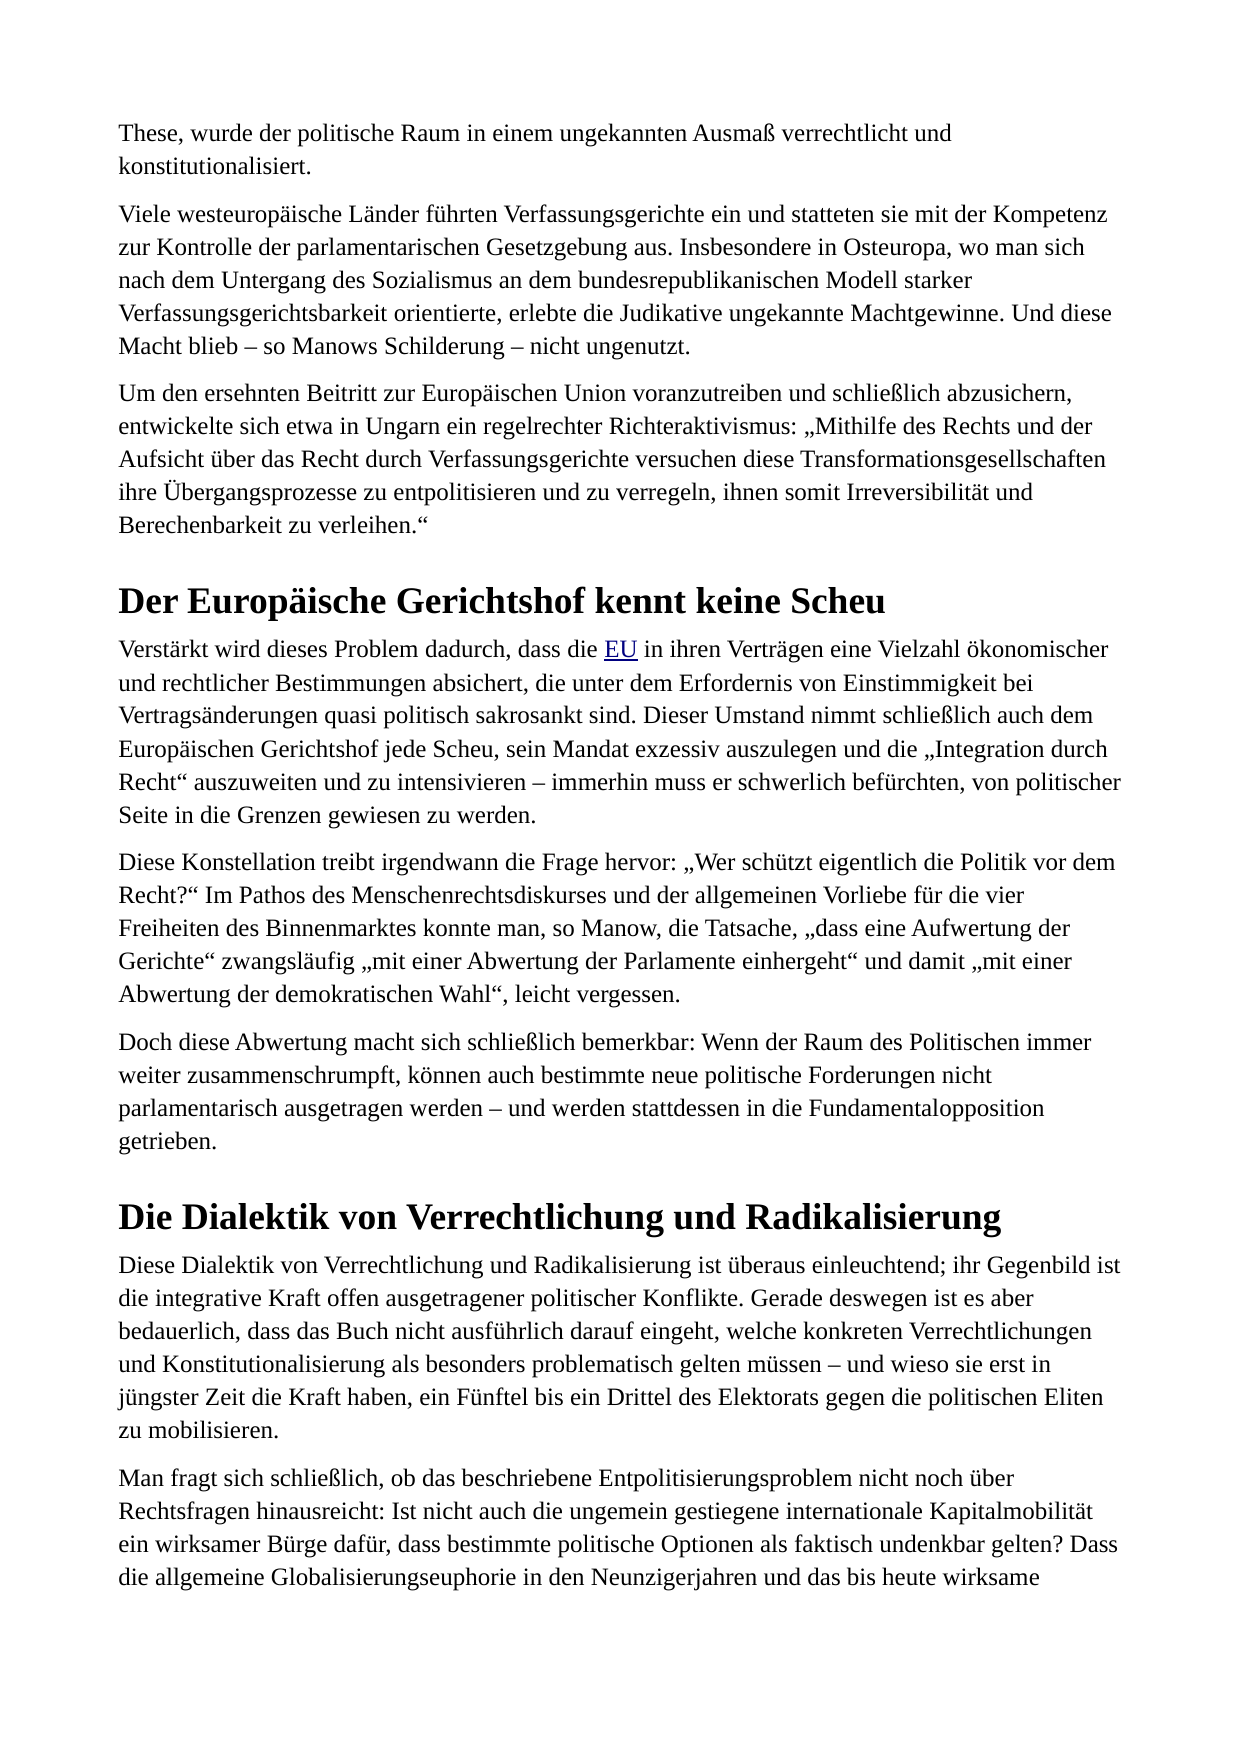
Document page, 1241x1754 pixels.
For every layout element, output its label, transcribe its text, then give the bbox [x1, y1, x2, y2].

subtitle Die Dialektik von Verrechtlichung und Radikalisierung [118, 1194, 1122, 1238]
text Viele westeuropäische Länder führten Verfassungsgerichte ein und statteten sie mit der Kompetenz zur Kontrolle der parlamentarischen Gesetzgebung aus. Insbesondere in Osteuropa, wo man sich nach dem Untergang des Sozialismus an dem bundesrepublikanischen Modell starker Verfassungsgerichtsbarkeit orientierte, erlebte die Judikative ungekannte Machtgewinne. Und diese Macht blieb – so Manows Schilderung – nicht ungenutzt. [118, 199, 1122, 359]
subtitle Der Europäische Gerichtshof kennt keine Scheu [118, 579, 1122, 622]
text Man fragt sich schließlich, ob das beschriebene Entpolitisierungsproblem nicht noch über Rechtsfragen hinausreicht: Ist nicht auch die ungemein gestiegene internationale Kapitalmobilität ein wirksamer Bürge dafür, dass bestimmte politische Optionen als faktisch undenkbar gelten? Dass die allgemeine Globalisierungseuphorie in den Neunzigerjahren und das bis heute wirksame [118, 1463, 1122, 1591]
text Diese Dialektik von Verrechtlichung und Radikalisierung ist überaus einleuchtend; ihr Gegenbild ist die integrative Kraft offen ausgetragener politischer Konflikte. Gerade deswegen ist es aber bedauerlich, dass das Buch nicht ausführlich darauf eingeht, welche konkreten Verrechtlichungen und Konstitutionalisierung als besonders problematisch gelten müssen – und wieso sie erst in jüngster Zeit die Kraft haben, ein Fünftel bis ein Drittel des Elektorats gegen die politischen Eliten zu mobilisieren. [118, 1250, 1122, 1444]
text Verstärkt wird dieses Problem dadurch, dass die EU in ihren Verträgen eine Vielzahl ökonomischer und rechtlicher Bestimmungen absichert, die unter dem Erfordernis von Einstimmigkeit bei Vertragsänderungen quasi politisch sa­krosankt sind. Dieser Umstand nimmt schließlich auch dem Europäischen Gerichtshof jede Scheu, sein Mandat exzessiv auszulegen und die „Integration durch Recht“ auszuweiten und zu intensivieren – immerhin muss er schwerlich befürchten, von politischer Seite in die Grenzen gewiesen zu werden. [118, 634, 1122, 828]
text Diese Konstellation treibt irgendwann die Frage hervor: „Wer schützt eigentlich die Politik vor dem Recht?“ Im Pathos des Menschenrechtsdiskurses und der allgemeinen Vorliebe für die vier Freiheiten des Binnenmarktes konnte man, so Manow, die Tatsache, „dass eine Aufwertung der Gerichte“ zwangsläufig „mit einer Abwertung der Parlamente einhergeht“ und damit „mit einer Abwertung der demokratischen Wahl“, leicht vergessen. [118, 847, 1122, 1008]
text Doch diese Abwertung macht sich schließlich bemerkbar: Wenn der Raum des Politischen immer weiter zusammenschrumpft, können auch bestimmte neue politische Forderungen nicht parlamentarisch ausgetragen werden – und werden stattdessen in die Fundamentalopposition getrieben. [118, 1027, 1122, 1155]
text Um den ersehnten Beitritt zur Europäischen Union voranzutreiben und schließlich abzusichern, entwickelte sich etwa in Ungarn ein regelrechter Richteraktivismus: „Mithilfe des Rechts und der Aufsicht über das Recht durch Verfassungsgerichte versuchen diese Transformationsgesellschaften ihre Übergangsprozesse zu entpolitisieren und zu verregeln, ihnen somit Irreversibilität und Berechenbarkeit zu verleihen.“ [118, 378, 1122, 539]
text These, wurde der politische Raum in einem ungekannten Ausmaß verrechtlicht und konstitutionalisiert. [118, 118, 1122, 180]
